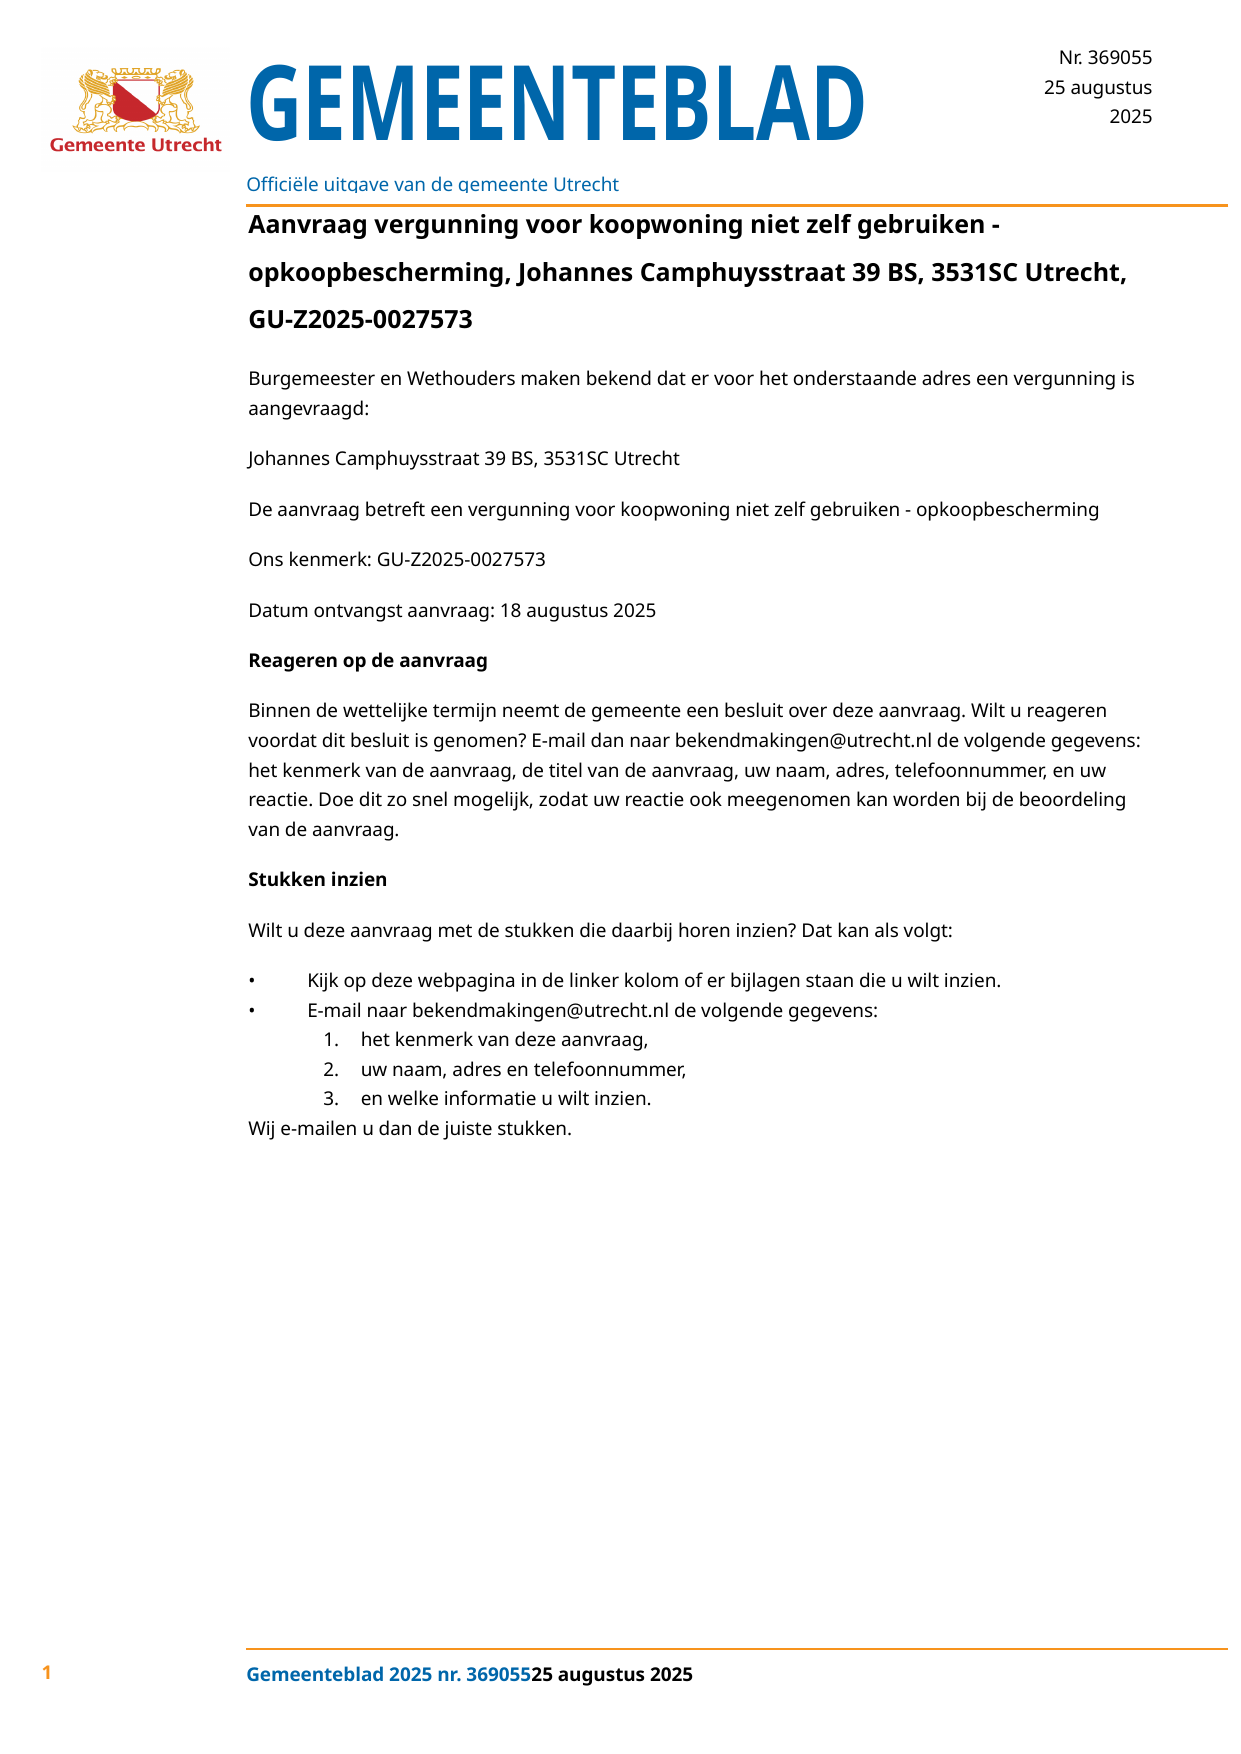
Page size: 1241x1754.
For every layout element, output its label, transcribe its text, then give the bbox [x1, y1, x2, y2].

list en welke informatie u wilt inzien. [323, 1086, 1152, 1111]
list het kenmerk van deze aanvraag, [323, 1026, 1152, 1052]
text Ons kenmerk: GU-Z2025-0027573 [248, 546, 1152, 572]
text Wij e-mailen u dan de juiste stukken. [248, 1115, 1152, 1141]
text Reageren op de aanvraag [248, 647, 1152, 673]
text Stukken inzien [248, 866, 1152, 892]
text Johannes Camphuysstraat 39 BS, 3531SC Utrecht [248, 446, 1152, 471]
picture [41, 47, 231, 172]
list Kijk op deze webpagina in de linker kolom of er bijlagen staan die u wilt inzien. [248, 967, 1152, 993]
list E-mail naar bekendmakingen@utrecht.nl de volgende gegevens: [248, 997, 1152, 1022]
text De aanvraag betreft een vergunning voor koopwoning niet zelf gebruiken - opkoopbescherming [248, 496, 1152, 522]
list uw naam, adres en telefoonnummer, [323, 1056, 1152, 1082]
text Binnen de wettelijke termijn neemt de gemeente een besluit over deze aanvraag. Wilt u reageren voordat dit besluit is genomen? E-mail dan naar bekendmakingen@utrecht.nl de volgende gegevens: het kenmerk van de aanvraag, de titel van de aanvraag, uw naam, adres, telefoonnummer, en uw reactie. Doe dit zo snel mogelijk, zodat uw reactie ook meegenomen kan worden bij de beoordeling van de aanvraag. [248, 698, 1152, 842]
text Wilt u deze aanvraag met de stukken die daarbij horen inzien? Dat kan als volgt: [248, 917, 1152, 942]
text Datum ontvangst aanvraag: 18 augustus 2025 [248, 597, 1152, 622]
text Aanvraag vergunning voor koopwoning niet zelf gebruiken - opkoopbescherming, Johannes Camphuysstraat 39 BS, 3531SC Utrecht, GU-Z2025-0027573 [248, 207, 1152, 336]
text Burgemeester en Wethouders maken bekend dat er voor het onderstaande adres een vergunning is aangevraagd: [248, 366, 1152, 421]
